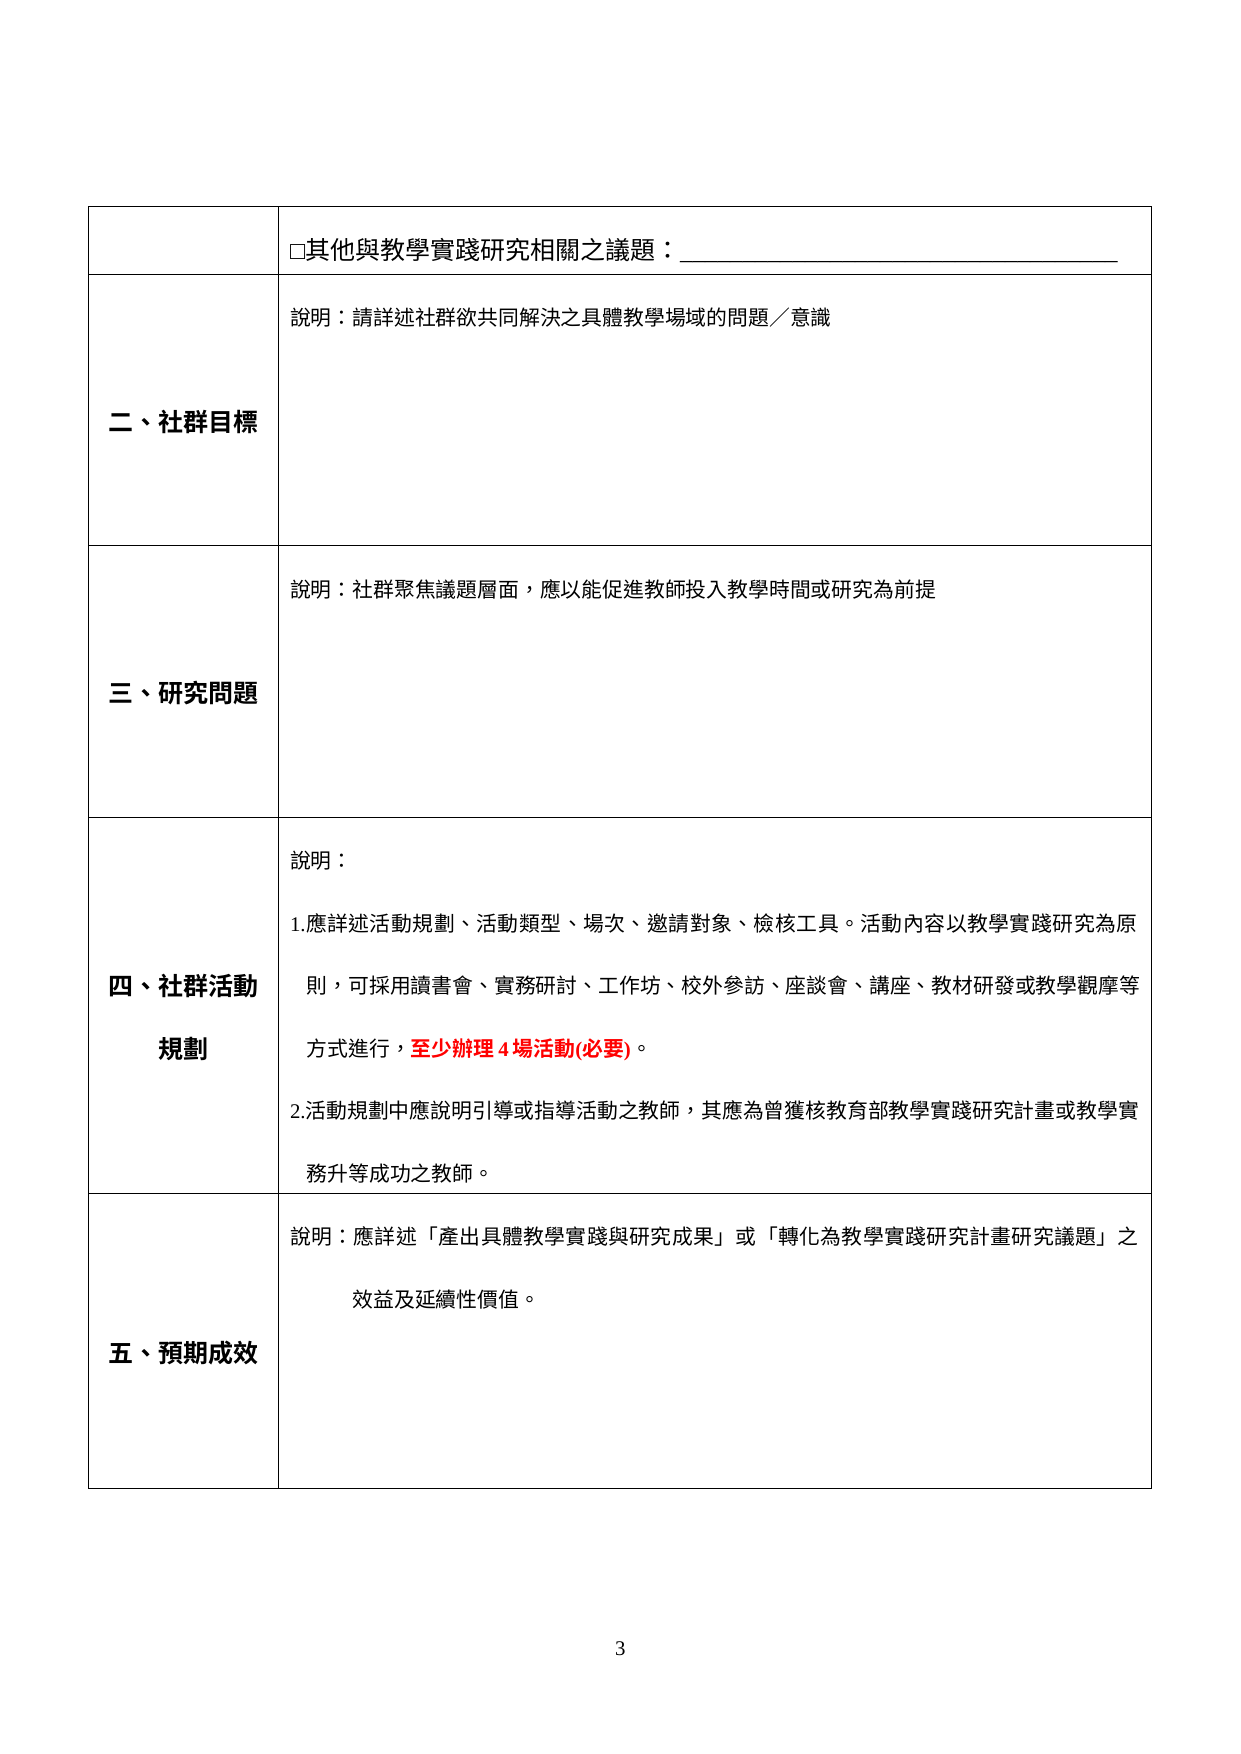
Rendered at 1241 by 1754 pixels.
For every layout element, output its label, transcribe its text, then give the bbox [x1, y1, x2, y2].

table_cell [89, 207, 278, 274]
table_cell 說明：社群聚焦議題層面，應以能促進教師投入教學時間或研究為前提 [279, 546, 1151, 817]
table_cell 五、預期成效 [89, 1194, 278, 1488]
table_cell □其他與教學實踐研究相關之議題：___________________________________ [279, 207, 1151, 274]
table_cell 說明：請詳述社群欲共同解決之具體教學場域的問題／意識 [279, 275, 1151, 545]
table_cell 說明：應詳述「產出具體教學實踐與研究成果」或「轉化為教學實踐研究計畫研究議題」之效益及延續性價值。 [279, 1194, 1151, 1488]
table_cell 說明： 1.應詳述活動規劃、活動類型、場次、邀請對象、檢核工具。活動內容以教學實踐研究為原則，可採用讀書會、實務研討、工作坊、校外參訪、座談會、講座、教材研發或教學觀摩等方式進行，至少辦理4場活動(必要)。 2.活動規劃中應說明引導或指導活動之教師，其應為曾獲核教育部教學實踐研究計畫或教學實務升等成功之教師。 [279, 818, 1151, 1193]
table_cell 四、社群活動規劃 [89, 818, 278, 1193]
table_cell 三、研究問題 [89, 546, 278, 817]
table_cell 二、社群目標 [89, 275, 278, 545]
